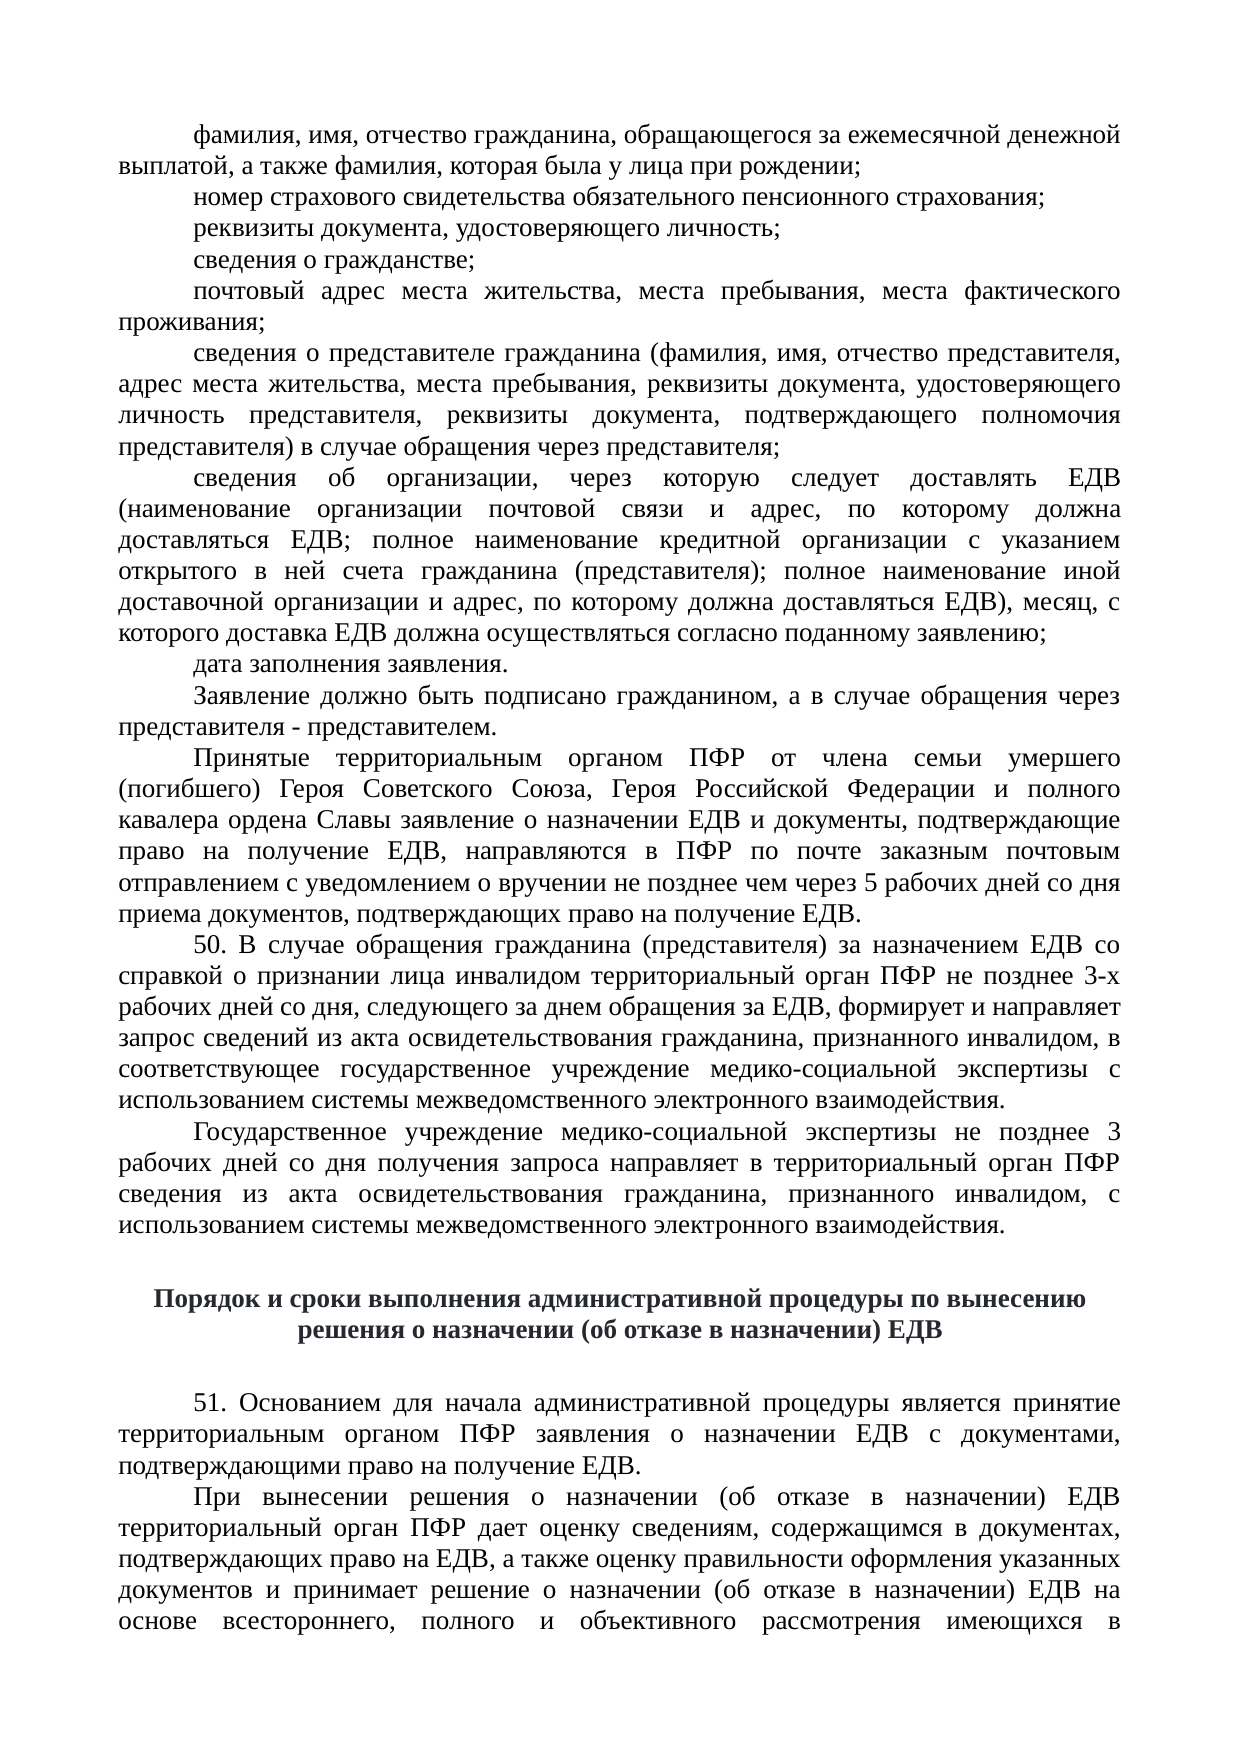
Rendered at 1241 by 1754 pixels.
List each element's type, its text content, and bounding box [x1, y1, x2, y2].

text фамилия, имя, отчество гражданина, обращающегося за ежемесячной денежной выплатой, а также фамилия, которая была у лица при рождении; [118, 118, 1122, 180]
text Государственное учреждение медико-социальной экспертизы не позднее 3 рабочих дней со дня получения запроса направляет в территориальный орган ПФР сведения из акта освидетельствования гражданина, признанного инвалидом, с использованием системы межведомственного электронного взаимодействия. [118, 1115, 1122, 1239]
text 50. В случае обращения гражданина (представителя) за назначением ЕДВ со справкой о признании лица инвалидом территориальный орган ПФР не позднее 3-х рабочих дней со дня, следующего за днем обращения за ЕДВ, формирует и направляет запрос сведений из акта освидетельствования гражданина, признанного инвалидом, в соответствующее государственное учреждение медико-социальной экспертизы с использованием системы межведомственного электронного взаимодействия. [118, 928, 1122, 1115]
text сведения о гражданстве; [118, 243, 1122, 274]
text сведения об организации, через которую следует доставлять ЕДВ (наименование организации почтовой связи и адрес, по которому должна доставляться ЕДВ; полное наименование кредитной организации с указанием открытого в ней счета гражданина (представителя); полное наименование иной доставочной организации и адрес, по которому должна доставляться ЕДВ), месяц, с которого доставка ЕДВ должна осуществляться согласно поданному заявлению; [118, 461, 1122, 648]
text сведения о представителе гражданина (фамилия, имя, отчество представителя, адрес места жительства, места пребывания, реквизиты документа, удостоверяющего личность представителя, реквизиты документа, подтверждающего полномочия представителя) в случае обращения через представителя; [118, 336, 1122, 461]
text дата заполнения заявления. [118, 648, 1122, 679]
text реквизиты документа, удостоверяющего личность; [118, 212, 1122, 243]
text Порядок и сроки выполнения административной процедуры по вынесению решения о назначении (об отказе в назначении) ЕДВ [118, 1282, 1122, 1344]
text Заявление должно быть подписано гражданином, а в случае обращения через представителя - представителем. [118, 679, 1122, 741]
text почтовый адрес места жительства, места пребывания, места фактического проживания; [118, 274, 1122, 336]
text 51. Основанием для начала административной процедуры является принятие территориальным органом ПФР заявления о назначении ЕДВ с документами, подтверждающими право на получение ЕДВ. [118, 1386, 1122, 1480]
text Принятые территориальным органом ПФР от члена семьи умершего (погибшего) Героя Советского Союза, Героя Российской Федерации и полного кавалера ордена Славы заявление о назначении ЕДВ и документы, подтверждающие право на получение ЕДВ, направляются в ПФР по почте заказным почтовым отправлением с уведомлением о вручении не позднее чем через 5 рабочих дней со дня приема документов, подтверждающих право на получение ЕДВ. [118, 741, 1122, 928]
text номер страхового свидетельства обязательного пенсионного страхования; [118, 180, 1122, 212]
text При вынесении решения о назначении (об отказе в назначении) ЕДВ территориальный орган ПФР дает оценку сведениям, содержащимся в документах, подтверждающих право на ЕДВ, а также оценку правильности оформления указанных документов и принимает решение о назначении (об отказе в назначении) ЕДВ на основе всестороннего, полного и объективного рассмотрения имеющихся в [118, 1480, 1122, 1636]
